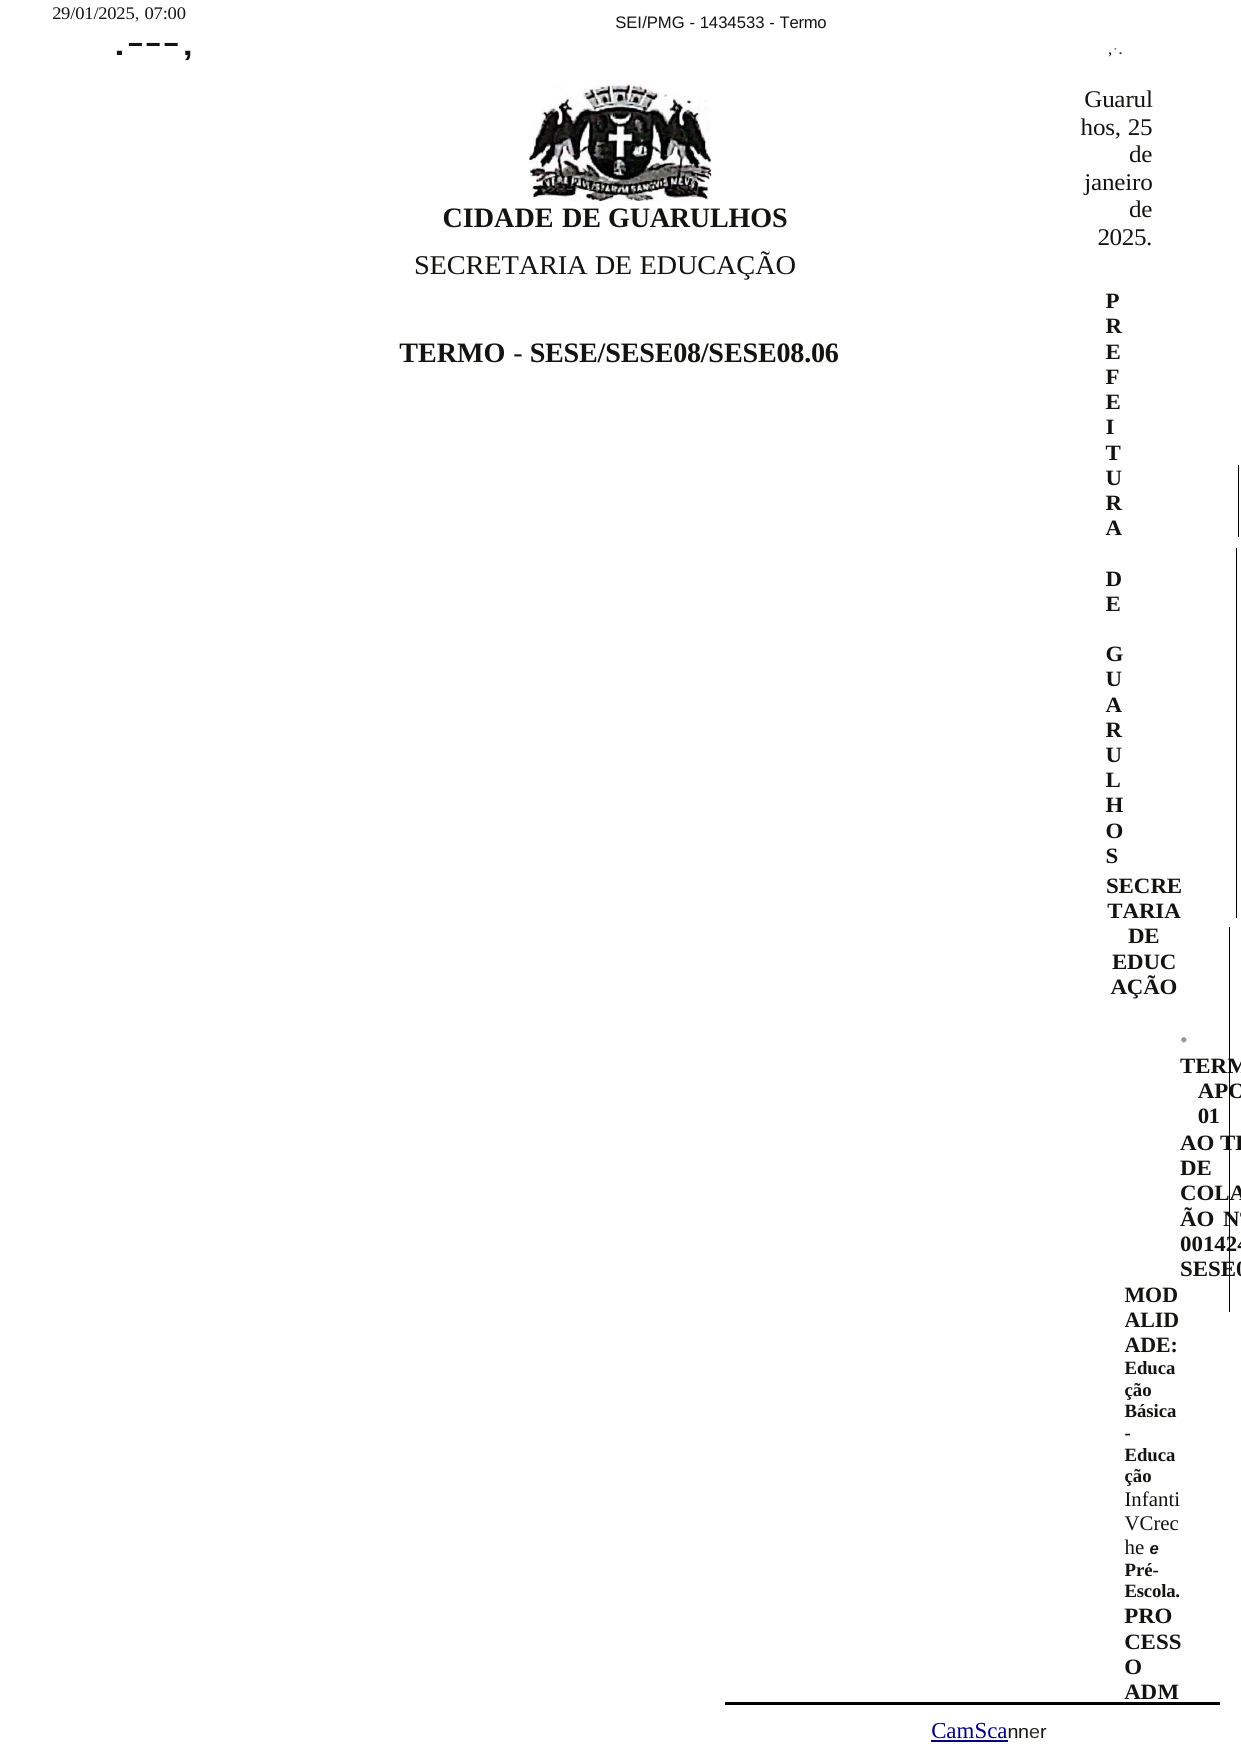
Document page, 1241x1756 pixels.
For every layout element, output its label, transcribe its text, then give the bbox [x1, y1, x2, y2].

text ,·. [1108, 37, 1182, 58]
text SEI/PMG - 1434533 - Termo [615, 13, 849, 32]
text AO TERMO DE COLABORAÇÃO Nº 001424/2024-SESE0S-RPP [1180, 1130, 1229, 1281]
text PROCESSO ADM [1124, 1603, 1182, 1702]
text .---, [112, 22, 201, 63]
subtitle SECRETARIA DE EDUCAÇÃO [364, 249, 846, 281]
text TERMO - SESE/SESE08/SESE08.06 [389, 337, 849, 369]
text Guarulhos, 25 de janeiro de 2025. [1079, 85, 1153, 251]
text MODALIDADE: Educação Básica-Educação InfantiVCreche e Pré-Escola. [1124, 1282, 1182, 1602]
list TERMO DE APOSTILAMENTO Nº 01 [1180, 1027, 1229, 1128]
text 29/01/2025, 07:00 [52, 7, 201, 22]
text SECRETARIA DE EDUCAÇÃO [1105, 873, 1182, 999]
text CIDADE DE GUARULHOS [381, 88, 849, 233]
